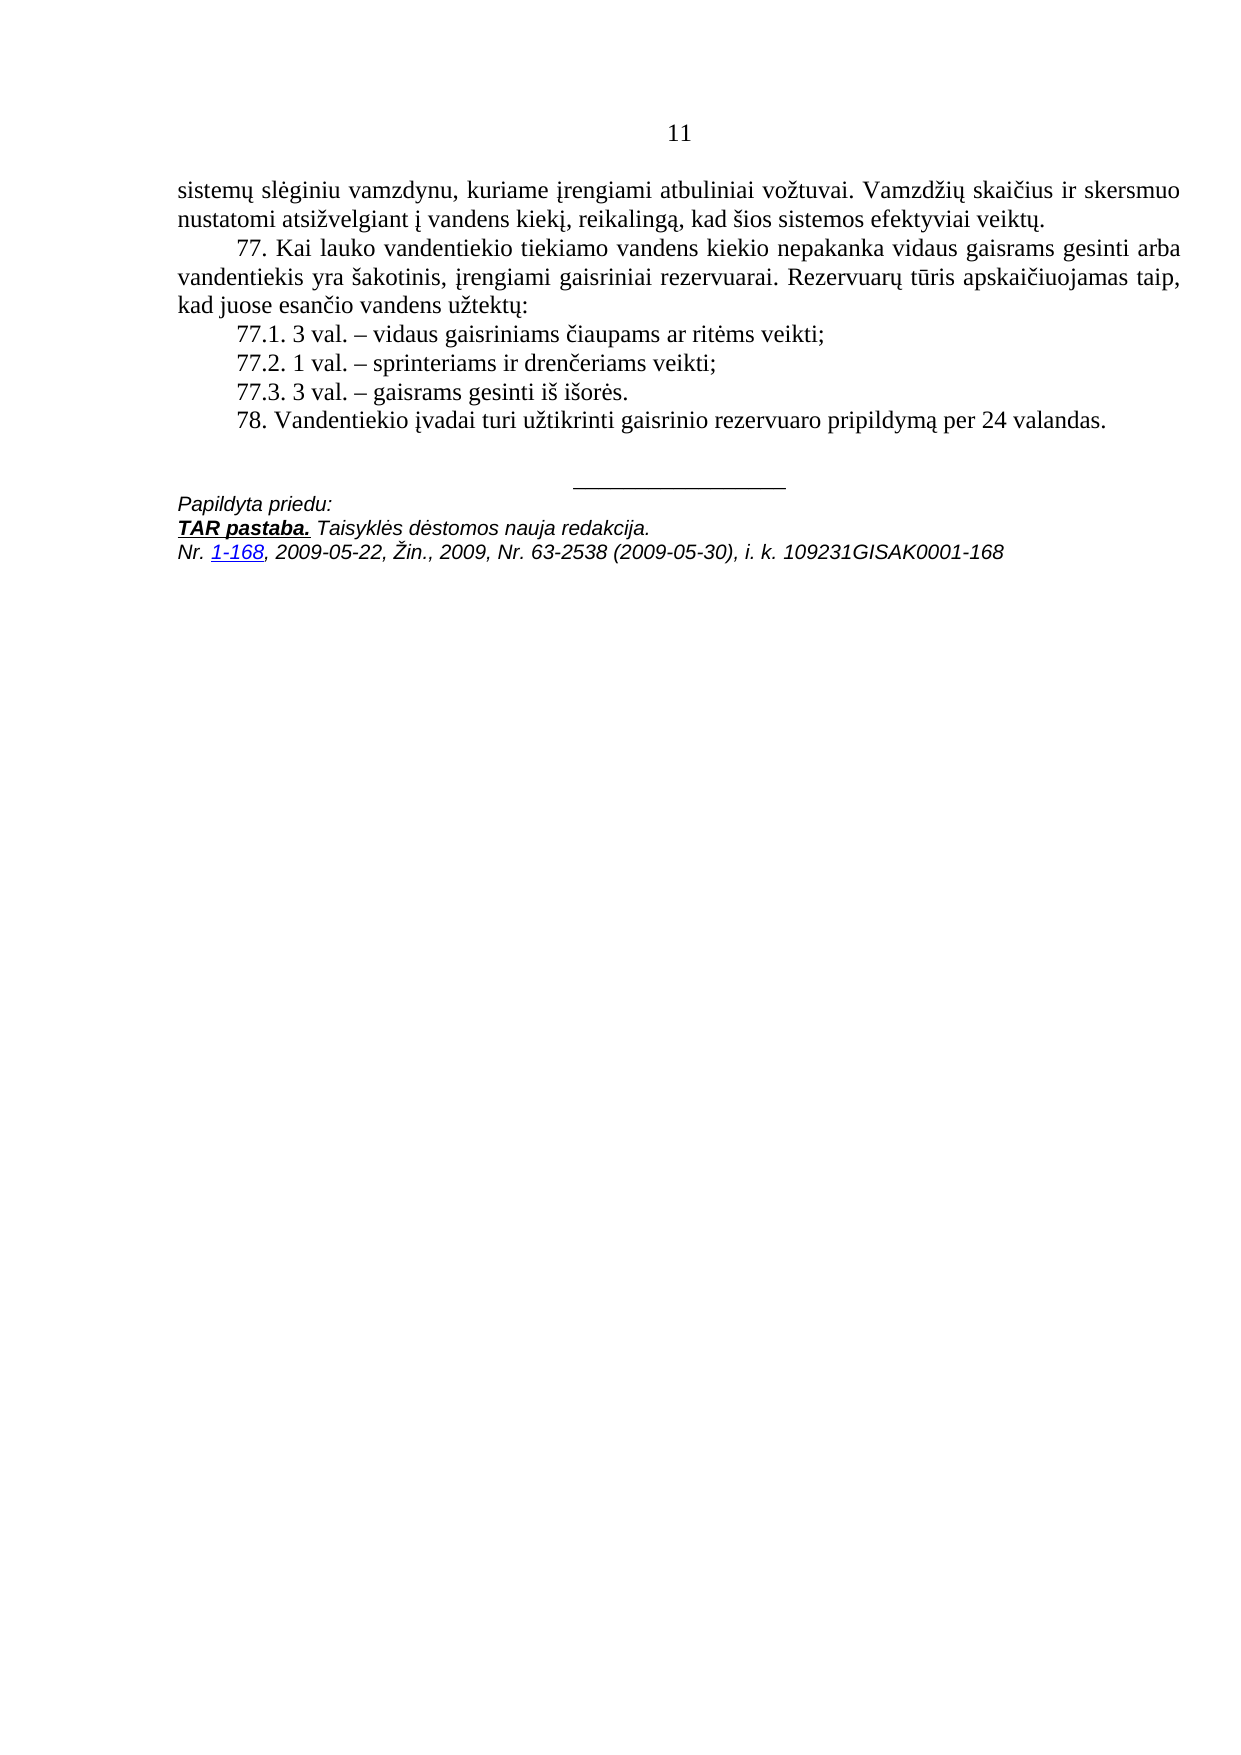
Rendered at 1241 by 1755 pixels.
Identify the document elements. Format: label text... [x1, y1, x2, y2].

text 77.2. 1 val. – sprinteriams ir drenčeriams veikti; [177, 348, 1181, 377]
text Papildyta priedu: [177, 492, 1181, 516]
text sistemų slėginiu vamzdynu, kuriame įrengiami atbuliniai vožtuvai. Vamzdžių skaičius ir skersmuo nustatomi atsižvelgiant į vandens kiekį, reikalingą, kad šios sistemos efektyviai veiktų. [177, 176, 1181, 233]
text TAR pastaba. Taisyklės dėstomos nauja redakcija. [177, 516, 1181, 540]
text Nr. 1-168, 2009-05-22, Žin., 2009, Nr. 63-2538 (2009-05-30), i. k. 109231GISAK0001-168 [177, 540, 1181, 564]
text _________________ [177, 463, 1181, 492]
text 77.3. 3 val. – gaisrams gesinti iš išorės. [177, 377, 1181, 406]
text 77.1. 3 val. – vidaus gaisriniams čiaupams ar ritėms veikti; [177, 319, 1181, 348]
text 77. Kai lauko vandentiekio tiekiamo vandens kiekio nepakanka vidaus gaisrams gesinti arba vandentiekis yra šakotinis, įrengiami gaisriniai rezervuarai. Rezervuarų tūris apskaičiuojamas taip, kad juose esančio vandens užtektų: [177, 233, 1181, 319]
text 78. Vandentiekio įvadai turi užtikrinti gaisrinio rezervuaro pripildymą per 24 valandas. [177, 406, 1181, 434]
